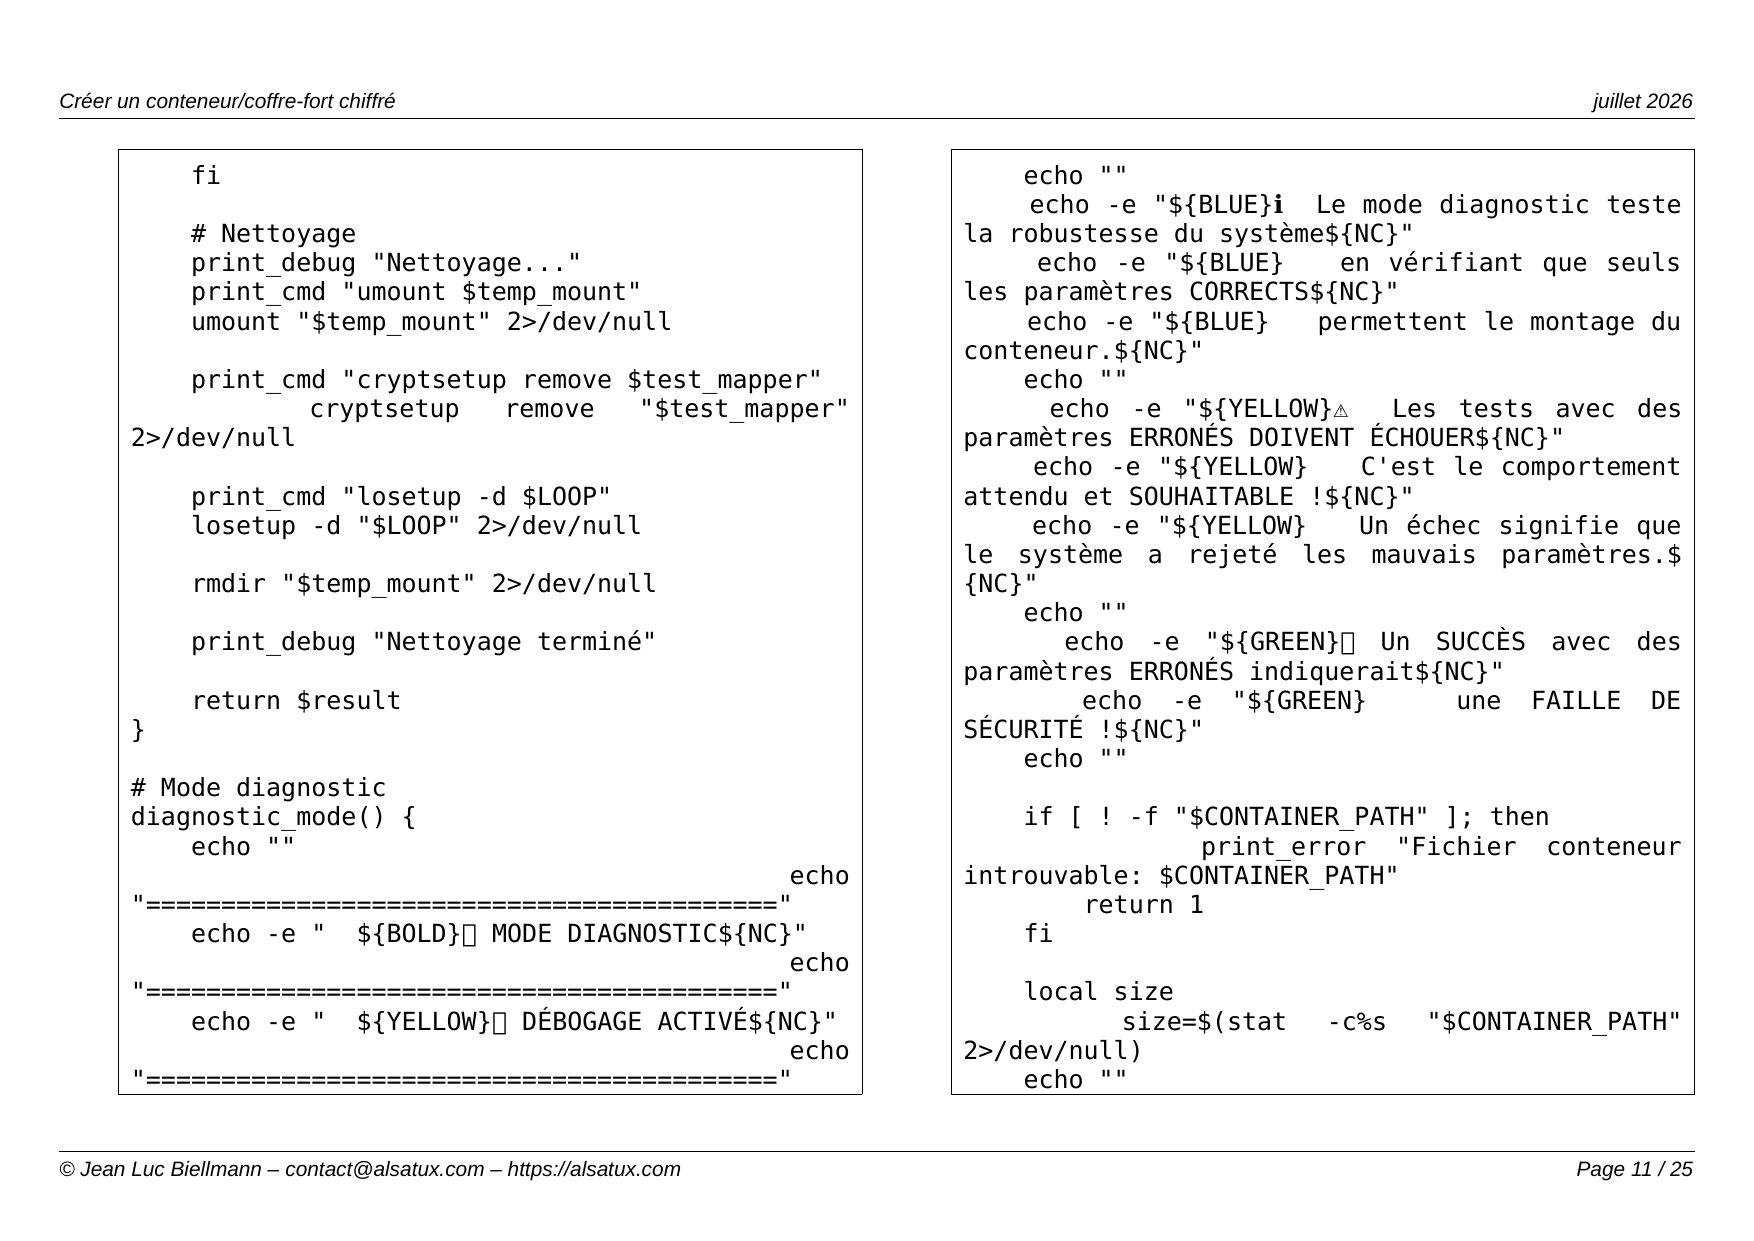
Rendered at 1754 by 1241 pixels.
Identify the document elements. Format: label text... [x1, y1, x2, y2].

text echo "" [119, 819, 862, 848]
text losetup -d "$LOOP" 2>/dev/null [119, 498, 862, 540]
text return 1 [952, 878, 1694, 907]
text echo -e "${YELLOW}⚠️ Les tests avec des paramètres ERRONÉS DOIVENT ÉCHOUER${NC}" [952, 382, 1694, 440]
text echo -e "${BLUE} en vérifiant que seuls les paramètres CORRECTS${NC}" [952, 236, 1694, 294]
text print_cmd "losetup -d $LOOP" [119, 469, 862, 498]
text echo "" [952, 1053, 1694, 1094]
text # Nettoyage [119, 207, 862, 236]
text cryptsetup remove "$test_mapper" 2>/dev/null [119, 382, 862, 453]
text echo "" [952, 150, 1694, 178]
text echo "" [952, 353, 1694, 382]
text echo -e "${GREEN}✅ Un SUCCÈS avec des paramètres ERRONÉS indiquerait${NC}" [952, 615, 1694, 673]
text echo -e " ${BOLD}🔬 MODE DIAGNOSTIC${NC}" [119, 907, 862, 936]
text local size [952, 965, 1694, 994]
text echo -e "${YELLOW} C'est le comportement attendu et SOUHAITABLE !${NC}" [952, 440, 1694, 498]
text echo -e "${GREEN} une FAILLE DE SÉCURITÉ !${NC}" [952, 673, 1694, 732]
text return $result [119, 673, 862, 703]
text print_cmd "umount $temp_mount" [119, 265, 862, 294]
text echo "==========================================" [119, 1023, 862, 1094]
text # Mode diagnostic [119, 761, 862, 790]
text fi [952, 907, 1694, 948]
text if [ ! -f "$CONTAINER_PATH" ]; then [952, 790, 1694, 819]
text print_cmd "cryptsetup remove $test_mapper" [119, 353, 862, 382]
text echo "" [952, 586, 1694, 615]
text fi [119, 150, 862, 190]
text print_debug "Nettoyage terminé" [119, 615, 862, 657]
text diagnostic_mode() { [119, 790, 862, 819]
text echo "==========================================" [119, 936, 862, 994]
text echo -e " ${YELLOW}🐛 DÉBOGAGE ACTIVÉ${NC}" [119, 994, 862, 1023]
text rmdir "$temp_mount" 2>/dev/null [119, 557, 862, 598]
text print_error "Fichier conteneur introuvable: $CONTAINER_PATH" [952, 819, 1694, 878]
text print_debug "Nettoyage..." [119, 236, 862, 265]
text echo -e "${BLUE}ℹ️ Le mode diagnostic teste la robustesse du système${NC}" [952, 178, 1694, 236]
text size=$(stat -c%s "$CONTAINER_PATH" 2>/dev/null) [952, 994, 1694, 1053]
text echo -e "${BLUE} permettent le montage du conteneur.${NC}" [952, 294, 1694, 353]
text echo "==========================================" [119, 848, 862, 907]
text echo -e "${YELLOW} Un échec signifie que le système a rejeté les mauvais paramètres.${NC}" [952, 498, 1694, 586]
text umount "$temp_mount" 2>/dev/null [119, 294, 862, 336]
text echo "" [952, 732, 1694, 773]
text } [119, 703, 862, 744]
